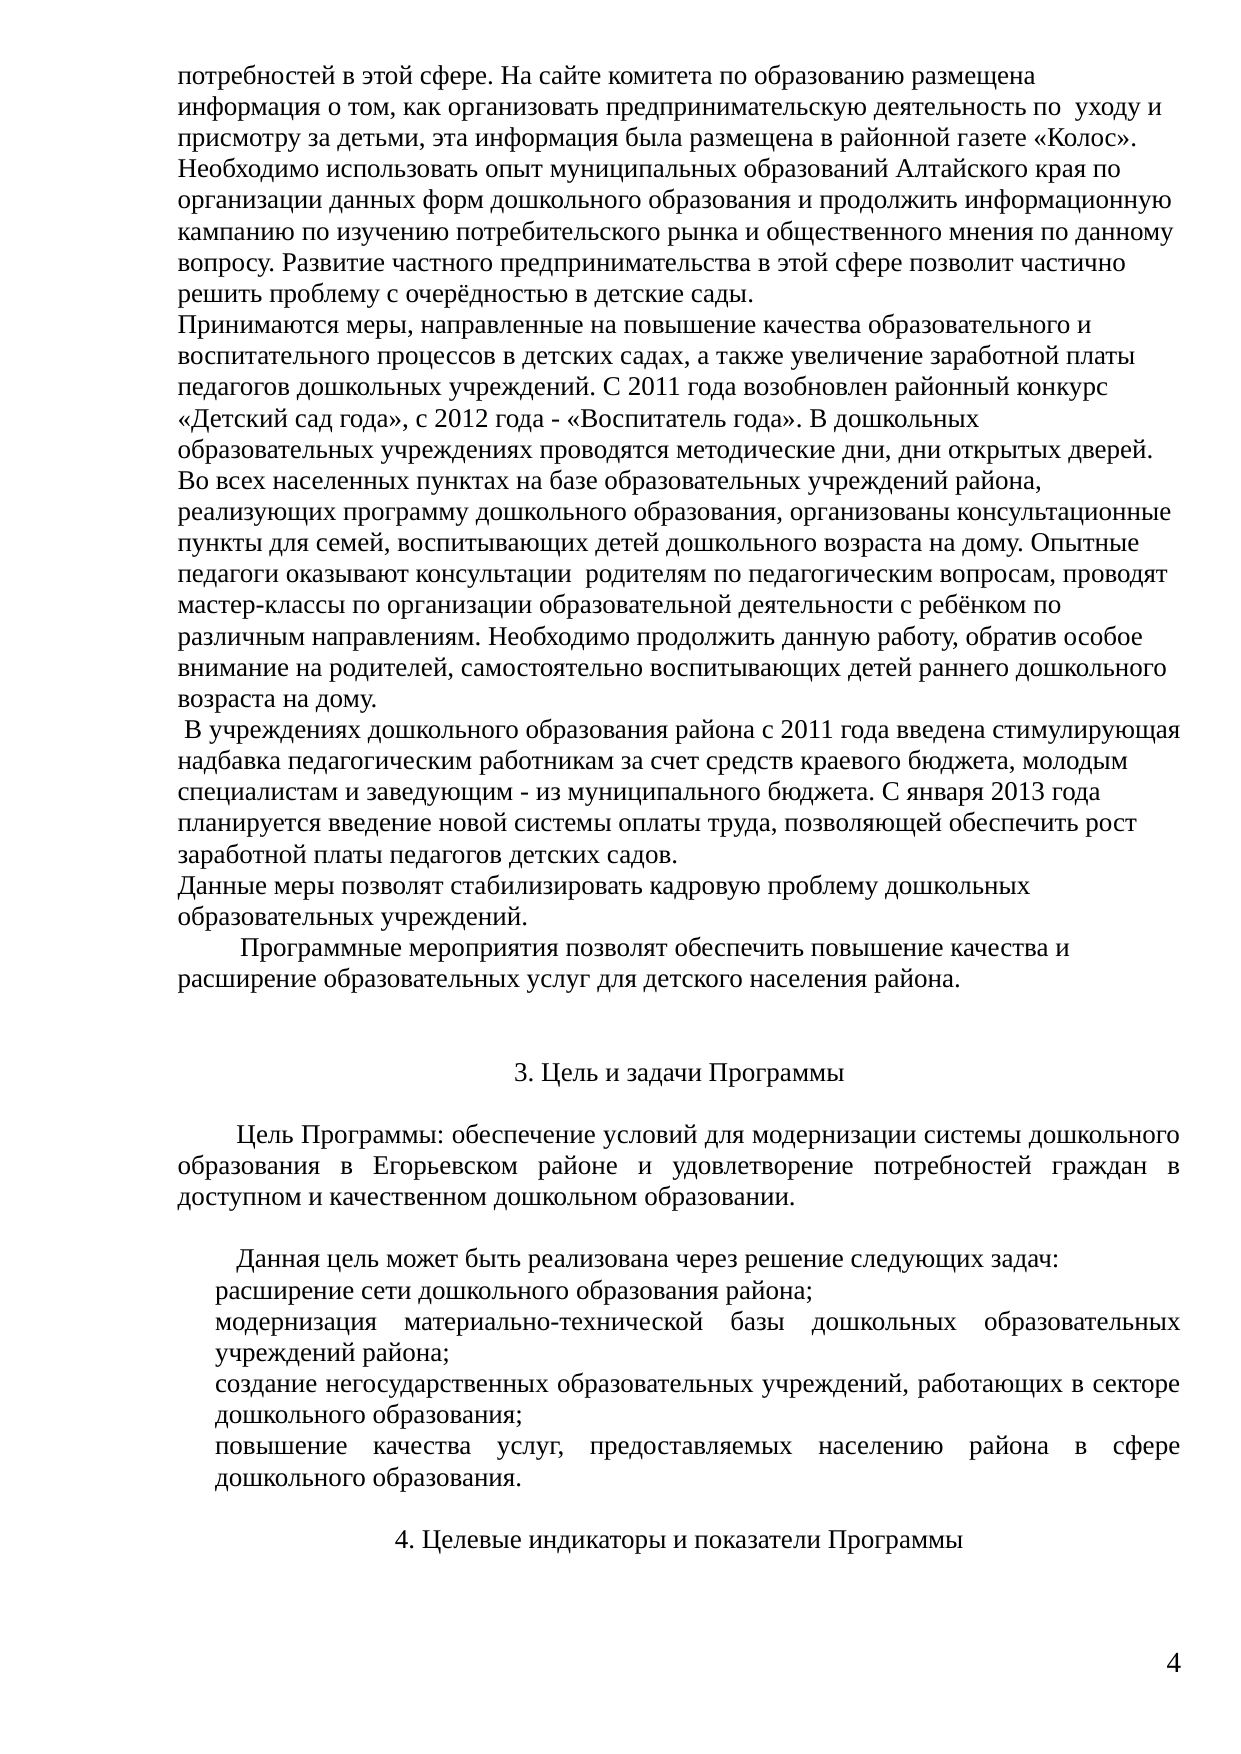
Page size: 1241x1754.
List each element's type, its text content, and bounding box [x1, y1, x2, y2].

text повышение качества услуг, предоставляемых населению района в сфере дошкольного образования. [215, 1429, 1181, 1492]
text создание негосударственных образовательных учреждений, работающих в секторе дошкольного образования; [215, 1367, 1181, 1429]
text 3. Цель и задачи Программы [177, 1056, 1181, 1087]
text Программные мероприятия позволят обеспечить повышение качества и расширение образовательных услуг для детского населения района. [177, 931, 1181, 993]
text 4. Целевые индикаторы и показатели Программы [177, 1523, 1181, 1554]
text Цель Программы: обеспечение условий для модернизации системы дошкольного образования в Егорьевском районе и удовлетворение потребностей граждан в доступном и качественном дошкольном образовании. [177, 1118, 1181, 1211]
text Данные меры позволят стабилизировать кадровую проблему дошкольных образовательных учреждений. [177, 869, 1181, 931]
text Данная цель может быть реализована через решение следующих задач: [177, 1243, 1181, 1274]
text Принимаются меры, направленные на повышение качества образовательного и воспитательного процессов в детских садах, а также увеличение заработной платы педагогов дошкольных учреждений. С 2011 года возобновлен районный конкурс «Детский сад года», с 2012 года - «Воспитатель года». В дошкольных образовательных учреждениях проводятся методические дни, дни открытых дверей. Во всех населенных пунктах на базе образовательных учреждений района, реализующих программу дошкольного образования, организованы консультационные пункты для семей, воспитывающих детей дошкольного возраста на дому. Опытные педагоги оказывают консультации родителям по педагогическим вопросам, проводят мастер-классы по организации образовательной деятельности с ребёнком по различным направлениям. Необходимо продолжить данную работу, обратив особое внимание на родителей, самостоятельно воспитывающих детей раннего дошкольного возраста на дому. [177, 308, 1181, 713]
text модернизация материально-технической базы дошкольных образовательных учреждений района; [215, 1305, 1181, 1367]
text В учреждениях дошкольного образования района с 2011 года введена стимулирующая надбавка педагогическим работникам за счет средств краевого бюджета, молодым специалистам и заведующим - из муниципального бюджета. С января 2013 года планируется введение новой системы оплаты труда, позволяющей обеспечить рост заработной платы педагогов детских садов. [177, 713, 1181, 869]
text расширение сети дошкольного образования района; [215, 1274, 1181, 1305]
text потребностей в этой сфере. На сайте комитета по образованию размещена информация о том, как организовать предпринимательскую деятельность по уходу и присмотру за детьми, эта информация была размещена в районной газете «Колос». Необходимо использовать опыт муниципальных образований Алтайского края по организации данных форм дошкольного образования и продолжить информационную кампанию по изучению потребительского рынка и общественного мнения по данному вопросу. Развитие частного предпринимательства в этой сфере позволит частично решить проблему с очерёдностью в детские сады. [177, 59, 1181, 308]
